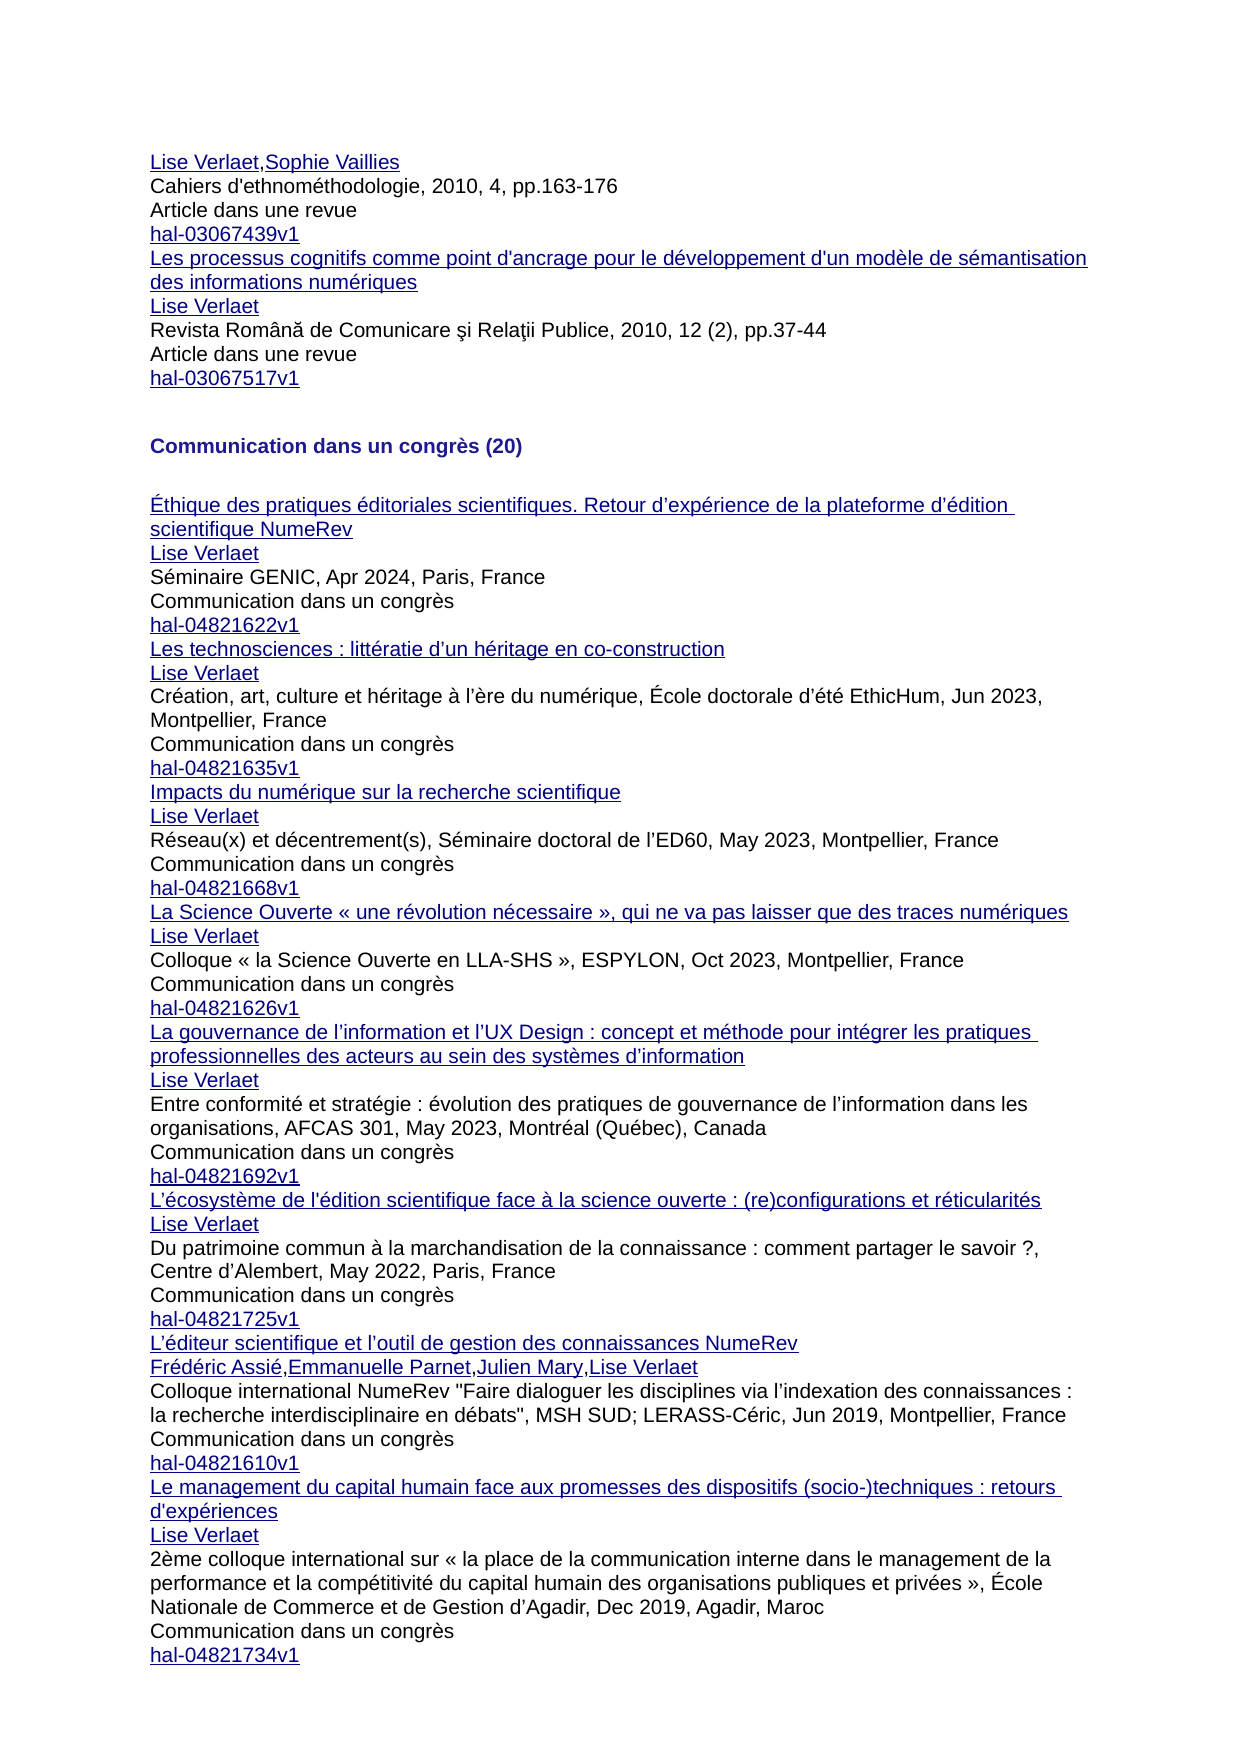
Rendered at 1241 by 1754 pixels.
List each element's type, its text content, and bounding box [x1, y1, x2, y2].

table_header Éthique des pratiques éditoriales scientifiques. Retour d’expérience de la plateforme d’édition scientifique NumeRev Lise Verlaet Séminaire GENIC, Apr 2024, Paris, France Communication dans un congrès hal-04821622v1 [150, 493, 1090, 636]
table_cell Lise Verlaet,Sophie Vaillies Cahiers d'ethnométhodologie, 2010, 4, pp.163-176 Article dans une revue hal-03067439v1 [150, 150, 1090, 246]
subtitle Communication dans un congrès (20) [150, 434, 1090, 458]
table_cell La Science Ouverte « une révolution nécessaire », qui ne va pas laisser que des traces numériques Lise Verlaet Colloque « la Science Ouverte en LLA-SHS », ESPYLON, Oct 2023, Montpellier, France Communication dans un congrès hal-04821626v1 [150, 900, 1090, 1020]
table_cell Les technosciences : littératie d’un héritage en co-construction Lise Verlaet Création, art, culture et héritage à l’ère du numérique, École doctorale d’été EthicHum, Jun 2023, Montpellier, France Communication dans un congrès hal-04821635v1 [150, 636, 1090, 780]
table_cell Impacts du numérique sur la recherche scientifique Lise Verlaet Réseau(x) et décentrement(s), Séminaire doctoral de l’ED60, May 2023, Montpellier, France Communication dans un congrès hal-04821668v1 [150, 780, 1090, 900]
table_cell L’éditeur scientifique et l’outil de gestion des connaissances NumeRev Frédéric Assié,Emmanuelle Parnet,Julien Mary,Lise Verlaet Colloque international NumeRev "Faire dialoguer les disciplines via l’indexation des connaissances : la recherche interdisciplinaire en débats", MSH SUD; LERASS-Céric, Jun 2019, Montpellier, France Communication dans un congrès hal-04821610v1 [150, 1331, 1090, 1475]
table_cell Les processus cognitifs comme point d'ancrage pour le développement d'un modèle de sémantisation des informations numériques Lise Verlaet Revista Română de Comunicare şi Relaţii Publice, 2010, 12 (2), pp.37-44 Article dans une revue hal-03067517v1 [150, 246, 1090, 389]
table_cell Le management du capital humain face aux promesses des dispositifs (socio-)techniques : retours d'expériences Lise Verlaet 2ème colloque international sur « la place de la communication interne dans le management de la performance et la compétitivité du capital humain des organisations publiques et privées », École Nationale de Commerce et de Gestion d’Agadir, Dec 2019, Agadir, Maroc Communication dans un congrès hal-04821734v1 [150, 1475, 1090, 1667]
table_cell La gouvernance de l’information et l’UX Design : concept et méthode pour intégrer les pratiques professionnelles des acteurs au sein des systèmes d’information Lise Verlaet Entre conformité et stratégie : évolution des pratiques de gouvernance de l’information dans les organisations, AFCAS 301, May 2023, Montréal (Québec), Canada Communication dans un congrès hal-04821692v1 [150, 1020, 1090, 1187]
table_cell L’écosystème de l'édition scientifique face à la science ouverte : (re)configurations et réticularités Lise Verlaet Du patrimoine commun à la marchandisation de la connaissance : comment partager le savoir ?, Centre d’Alembert, May 2022, Paris, France Communication dans un congrès hal-04821725v1 [150, 1188, 1090, 1331]
